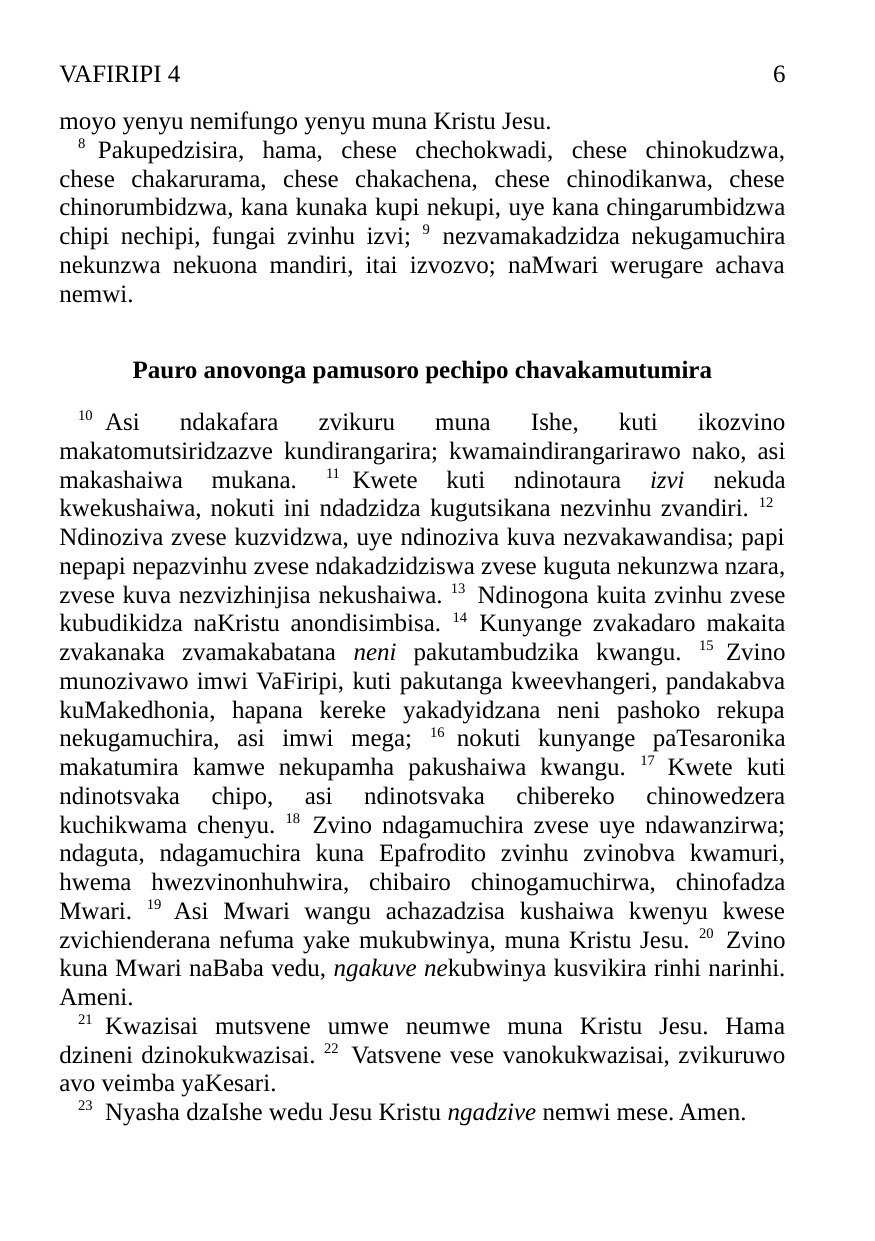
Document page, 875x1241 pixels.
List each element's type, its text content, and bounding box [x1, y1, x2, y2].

text 21 Kwazisai mutsvene umwe neumwe muna Kristu Jesu. Hama dzineni dzinokukwazisai. 22 Vatsvene vese vanokukwazisai, zvikuruwo avo veimba yaKesari. [59, 1011, 786, 1097]
text moyo yenyu nemifungo yenyu muna Kristu Jesu. [59, 106, 786, 135]
text 23 Nyasha dzaIshe wedu Jesu Kristu ngadzive nemwi mese. Amen. [59, 1097, 786, 1126]
text Pauro anovonga pamusoro pechipo chavakamutumira [59, 355, 786, 383]
text 10 Asi ndakafara zvikuru muna Ishe, kuti ikozvino makatomutsiridzazve kundirangarira; kwamaindirangarirawo nako, asi makashaiwa mukana. 11 Kwete kuti ndinotaura izvi nekuda kwekushaiwa, nokuti ini ndadzidza kugutsikana nezvinhu zvandiri. 12 Ndinoziva zvese kuzvidzwa, uye ndinoziva kuva nezvakawandisa; papi nepapi nepazvinhu zvese ndakadzidziswa zvese kuguta nekunzwa nzara, zvese kuva nezvizhinjisa nekushaiwa. 13 Ndinogona kuita zvinhu zvese kubudikidza naKristu anondisimbisa. 14 Kunyange zvakadaro makaita zvakanaka zvamakabatana neni pakutambudzika kwangu. 15 Zvino munozivawo imwi VaFiripi, kuti pakutanga kweevhangeri, pandakabva kuMakedhonia, hapana kereke yakadyidzana neni pashoko rekupa nekugamuchira, asi imwi mega; 16 nokuti kunyange paTesaronika makatumira kamwe nekupamha pakushaiwa kwangu. 17 Kwete kuti ndinotsvaka chipo, asi ndinotsvaka chibereko chinowedzera kuchikwama chenyu. 18 Zvino ndagamuchira zvese uye ndawanzirwa; ndaguta, ndagamuchira kuna Epafrodito zvinhu zvinobva kwamuri, hwema hwezvinonhuhwira, chibairo chinogamuchirwa, chinofadza Mwari. 19 Asi Mwari wangu achazadzisa kushaiwa kwenyu kwese zvichienderana nefuma yake mukubwinya, muna Kristu Jesu. 20 Zvino kuna Mwari naBaba vedu, ngakuve nekubwinya kusvikira rinhi narinhi. Ameni. [59, 407, 786, 1011]
text 8 Pakupedzisira, hama, chese chechokwadi, chese chinokudzwa, chese chakarurama, chese chakachena, chese chinodikanwa, chese chinorumbidzwa, kana kunaka kupi nekupi, uye kana chingarumbidzwa chipi nechipi, fungai zvinhu izvi; 9 nezvamakadzidza nekugamuchira nekunzwa nekuona mandiri, itai izvozvo; naMwari werugare achava nemwi. [59, 135, 786, 307]
